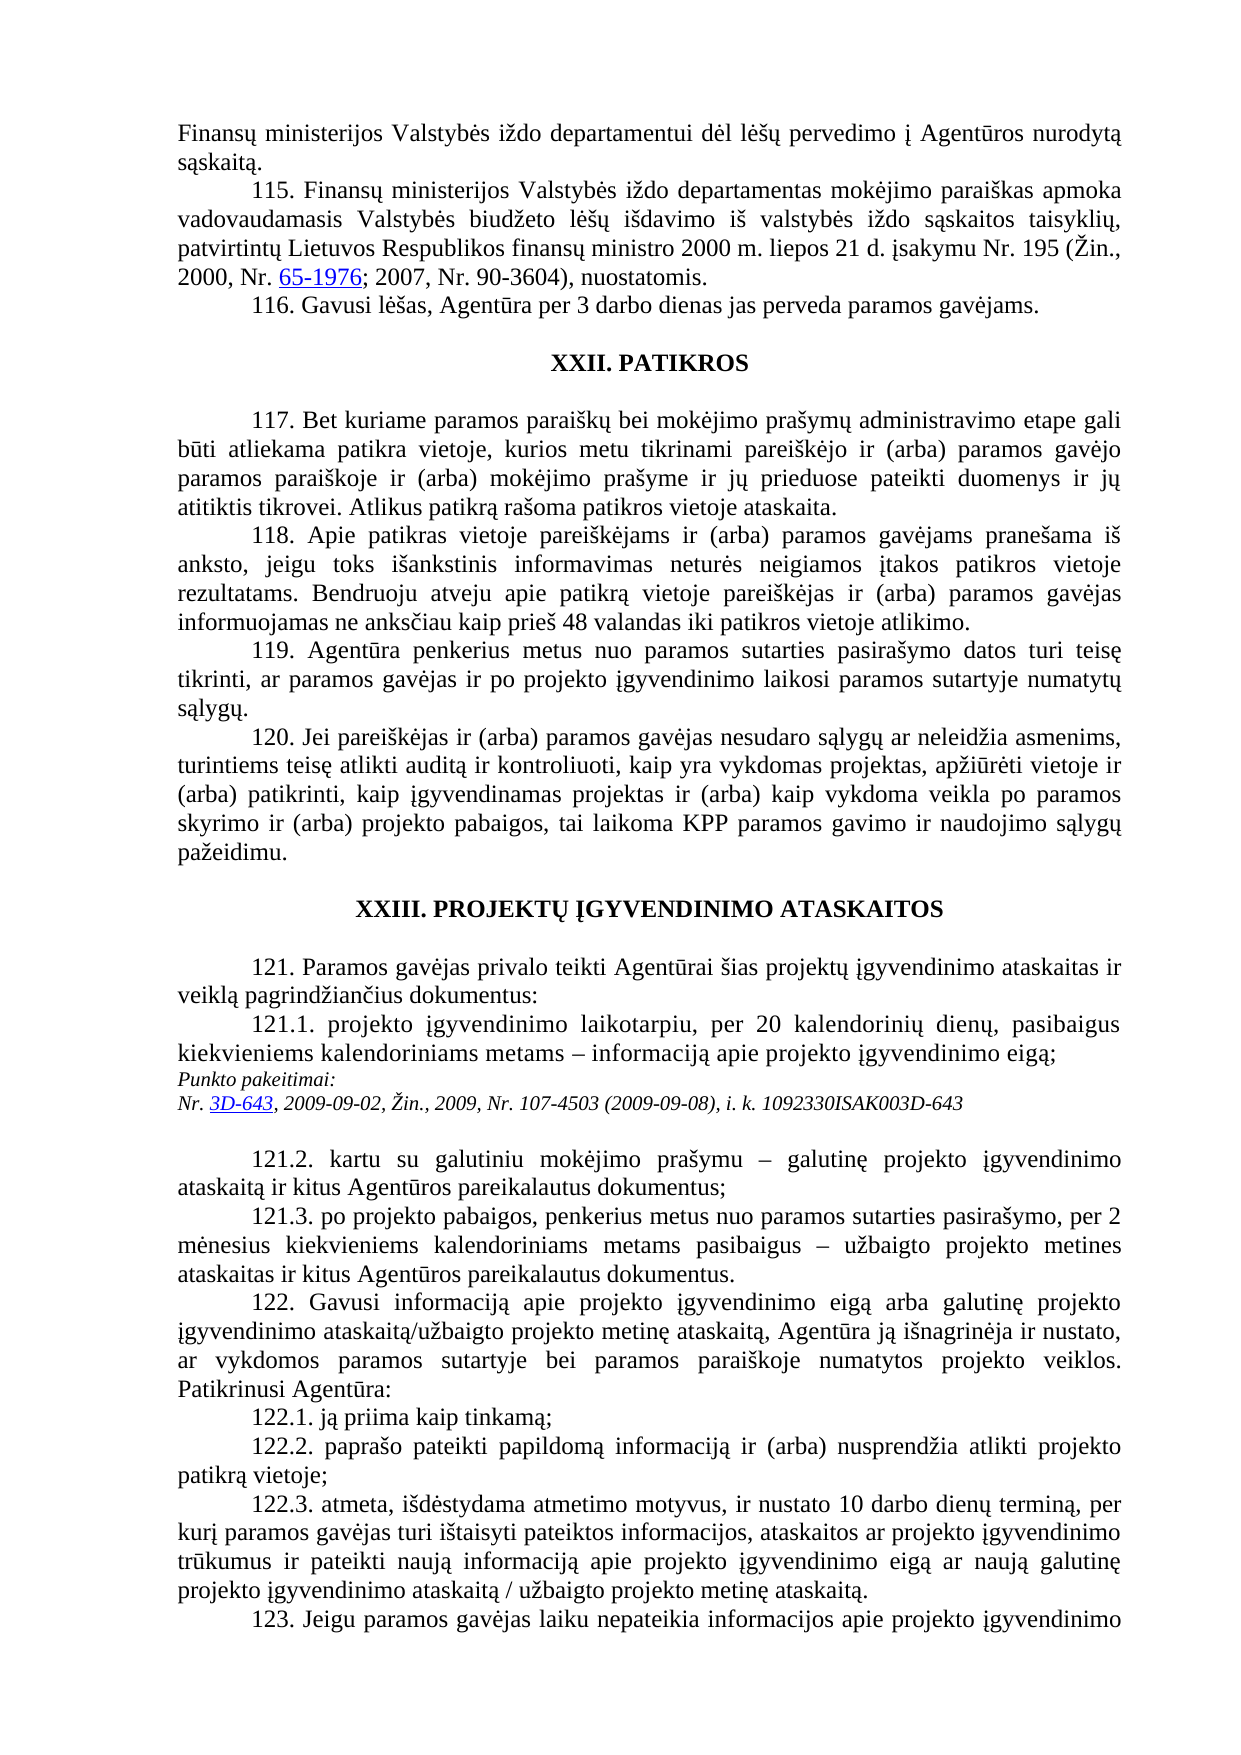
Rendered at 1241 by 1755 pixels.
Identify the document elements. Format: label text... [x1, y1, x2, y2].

text 121.3. po projekto pabaigos, penkerius metus nuo paramos sutarties pasirašymo, per 2 mėnesius kiekvieniems kalendoriniams metams pasibaigus – užbaigto projekto metines ataskaitas ir kitus Agentūros pareikalautus dokumentus. [177, 1201, 1122, 1287]
text Punkto pakeitimai: [177, 1067, 1122, 1091]
text 118. Apie patikras vietoje pareiškėjams ir (arba) paramos gavėjams pranešama iš anksto, jeigu toks išankstinis informavimas neturės neigiamos įtakos patikros vietoje rezultatams. Bendruoju atveju apie patikrą vietoje pareiškėjas ir (arba) paramos gavėjas informuojamas ne anksčiau kaip prieš 48 valandas iki patikros vietoje atlikimo. [177, 521, 1122, 636]
text 122. Gavusi informaciją apie projekto įgyvendinimo eigą arba galutinę projekto įgyvendinimo ataskaitą/užbaigto projekto metinę ataskaitą, Agentūra ją išnagrinėja ir nustato, ar vykdomos paramos sutartyje bei paramos paraiškoje numatytos projekto veiklos. Patikrinusi Agentūra: [177, 1287, 1122, 1402]
text 122.1. ją priima kaip tinkamą; [177, 1402, 1122, 1431]
text Finansų ministerijos Valstybės iždo departamentui dėl lėšų pervedimo į Agentūros nurodytą sąskaitą. [177, 118, 1122, 176]
text 119. Agentūra penkerius metus nuo paramos sutarties pasirašymo datos turi teisę tikrinti, ar paramos gavėjas ir po projekto įgyvendinimo laikosi paramos sutartyje numatytų sąlygų. [177, 636, 1122, 722]
text 121. Paramos gavėjas privalo teikti Agentūrai šias projektų įgyvendinimo ataskaitas ir veiklą pagrindžiančius dokumentus: [177, 952, 1122, 1009]
text 122.2. paprašo pateikti papildomą informaciją ir (arba) nusprendžia atlikti projekto patikrą vietoje; [177, 1431, 1122, 1489]
text XXII. PATIKROS [177, 348, 1122, 377]
text 122.3. atmeta, išdėstydama atmetimo motyvus, ir nustato 10 darbo dienų terminą, per kurį paramos gavėjas turi ištaisyti pateiktos informacijos, ataskaitos ar projekto įgyvendinimo trūkumus ir pateikti naują informaciją apie projekto įgyvendinimo eigą ar naują galutinę projekto įgyvendinimo ataskaitą / užbaigto projekto metinę ataskaitą. [177, 1489, 1122, 1604]
text 123. Jeigu paramos gavėjas laiku nepateikia informacijos apie projekto įgyvendinimo [177, 1604, 1122, 1632]
text 115. Finansų ministerijos Valstybės iždo departamentas mokėjimo paraiškas apmoka vadovaudamasis Valstybės biudžeto lėšų išdavimo iš valstybės iždo sąskaitos taisyklių, patvirtintų Lietuvos Respublikos finansų ministro 2000 m. liepos 21 d. įsakymu Nr. 195 (Žin., 2000, Nr. 65-1976; 2007, Nr. 90-3604), nuostatomis. [177, 176, 1122, 291]
text 121.1. projekto įgyvendinimo laikotarpiu, per 20 kalendorinių dienų, pasibaigus kiekvieniems kalendoriniams metams – informaciją apie projekto įgyvendinimo eigą; [177, 1009, 1122, 1067]
text 121.2. kartu su galutiniu mokėjimo prašymu – galutinę projekto įgyvendinimo ataskaitą ir kitus Agentūros pareikalautus dokumentus; [177, 1144, 1122, 1201]
text 117. Bet kuriame paramos paraiškų bei mokėjimo prašymų administravimo etape gali būti atliekama patikra vietoje, kurios metu tikrinami pareiškėjo ir (arba) paramos gavėjo paramos paraiškoje ir (arba) mokėjimo prašyme ir jų prieduose pateikti duomenys ir jų atitiktis tikrovei. Atlikus patikrą rašoma patikros vietoje ataskaita. [177, 406, 1122, 521]
text XXIII. PROJEKTŲ ĮGYVENDINIMO ATASKAITOS [177, 894, 1122, 923]
text Nr. 3D-643, 2009-09-02, Žin., 2009, Nr. 107-4503 (2009-09-08), i. k. 1092330ISAK003D-643 [177, 1091, 1122, 1115]
text 116. Gavusi lėšas, Agentūra per 3 darbo dienas jas perveda paramos gavėjams. [177, 291, 1122, 319]
text 120. Jei pareiškėjas ir (arba) paramos gavėjas nesudaro sąlygų ar neleidžia asmenims, turintiems teisę atlikti auditą ir kontroliuoti, kaip yra vykdomas projektas, apžiūrėti vietoje ir (arba) patikrinti, kaip įgyvendinamas projektas ir (arba) kaip vykdoma veikla po paramos skyrimo ir (arba) projekto pabaigos, tai laikoma KPP paramos gavimo ir naudojimo sąlygų pažeidimu. [177, 722, 1122, 866]
